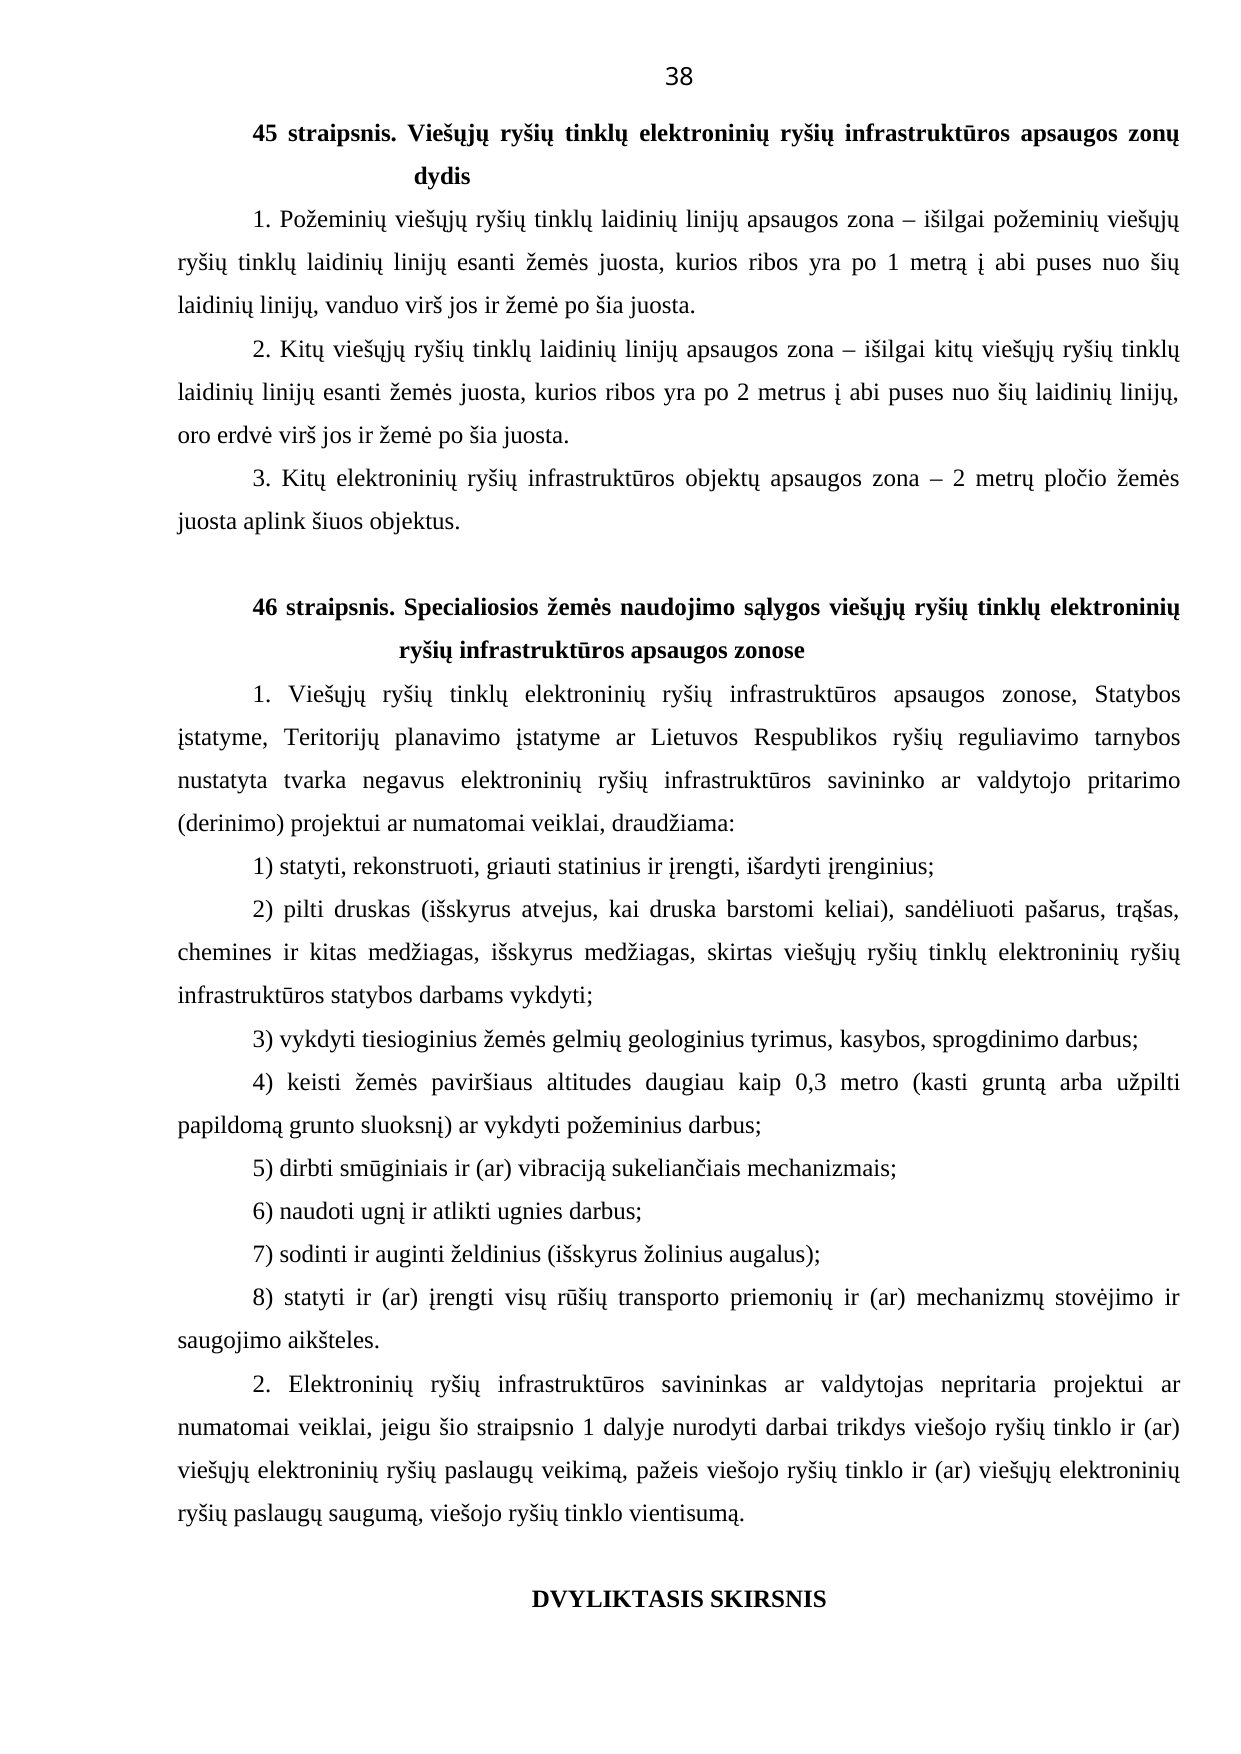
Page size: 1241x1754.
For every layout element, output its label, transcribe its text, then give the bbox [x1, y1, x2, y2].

text 45 straipsnis. Viešųjų ryšių tinklų elektroninių ryšių infrastruktūros apsaugos zonų dydis [252, 118, 1181, 190]
text 6) naudoti ugnį ir atlikti ugnies darbus; [177, 1196, 1181, 1225]
text DVYLIKTASIS SKIRSNIS [177, 1584, 1181, 1613]
text 5) dirbti smūginiais ir (ar) vibraciją sukeliančiais mechanizmais; [177, 1153, 1181, 1182]
text 2. Elektroninių ryšių infrastruktūros savininkas ar valdytojas nepritaria projektui ar numatomai veiklai, jeigu šio straipsnio 1 dalyje nurodyti darbai trikdys viešojo ryšių tinklo ir (ar) viešųjų elektroninių ryšių paslaugų veikimą, pažeis viešojo ryšių tinklo ir (ar) viešųjų elektroninių ryšių paslaugų saugumą, viešojo ryšių tinklo vientisumą. [177, 1369, 1181, 1527]
text 3. Kitų elektroninių ryšių infrastruktūros objektų apsaugos zona – 2 metrų pločio žemės juosta aplink šiuos objektus. [177, 463, 1181, 535]
text 8) statyti ir (ar) įrengti visų rūšių transporto priemonių ir (ar) mechanizmų stovėjimo ir saugojimo aikšteles. [177, 1282, 1181, 1354]
text 4) keisti žemės paviršiaus altitudes daugiau kaip 0,3 metro (kasti gruntą arba užpilti papildomą grunto sluoksnį) ar vykdyti požeminius darbus; [177, 1067, 1181, 1139]
text 2) pilti druskas (išskyrus atvejus, kai druska barstomi keliai), sandėliuoti pašarus, trąšas, chemines ir kitas medžiagas, išskyrus medžiagas, skirtas viešųjų ryšių tinklų elektroninių ryšių infrastruktūros statybos darbams vykdyti; [177, 894, 1181, 1009]
text 2. Kitų viešųjų ryšių tinklų laidinių linijų apsaugos zona – išilgai kitų viešųjų ryšių tinklų laidinių linijų esanti žemės juosta, kurios ribos yra po 2 metrus į abi puses nuo šių laidinių linijų, oro erdvė virš jos ir žemė po šia juosta. [177, 334, 1181, 449]
text 3) vykdyti tiesioginius žemės gelmių geologinius tyrimus, kasybos, sprogdinimo darbus; [177, 1024, 1181, 1052]
text 7) sodinti ir auginti želdinius (išskyrus žolinius augalus); [177, 1239, 1181, 1268]
text 46 straipsnis. Specialiosios žemės naudojimo sąlygos viešųjų ryšių tinklų elektroninių ryšių infrastruktūros apsaugos zonose [252, 592, 1181, 664]
text 1. Požeminių viešųjų ryšių tinklų laidinių linijų apsaugos zona – išilgai požeminių viešųjų ryšių tinklų laidinių linijų esanti žemės juosta, kurios ribos yra po 1 metrą į abi puses nuo šių laidinių linijų, vanduo virš jos ir žemė po šia juosta. [177, 204, 1181, 319]
text 1) statyti, rekonstruoti, griauti statinius ir įrengti, išardyti įrenginius; [177, 851, 1181, 880]
text 1. Viešųjų ryšių tinklų elektroninių ryšių infrastruktūros apsaugos zonose, Statybos įstatyme, Teritorijų planavimo įstatyme ar Lietuvos Respublikos ryšių reguliavimo tarnybos nustatyta tvarka negavus elektroninių ryšių infrastruktūros savininko ar valdytojo pritarimo (derinimo) projektui ar numatomai veiklai, draudžiama: [177, 679, 1181, 837]
